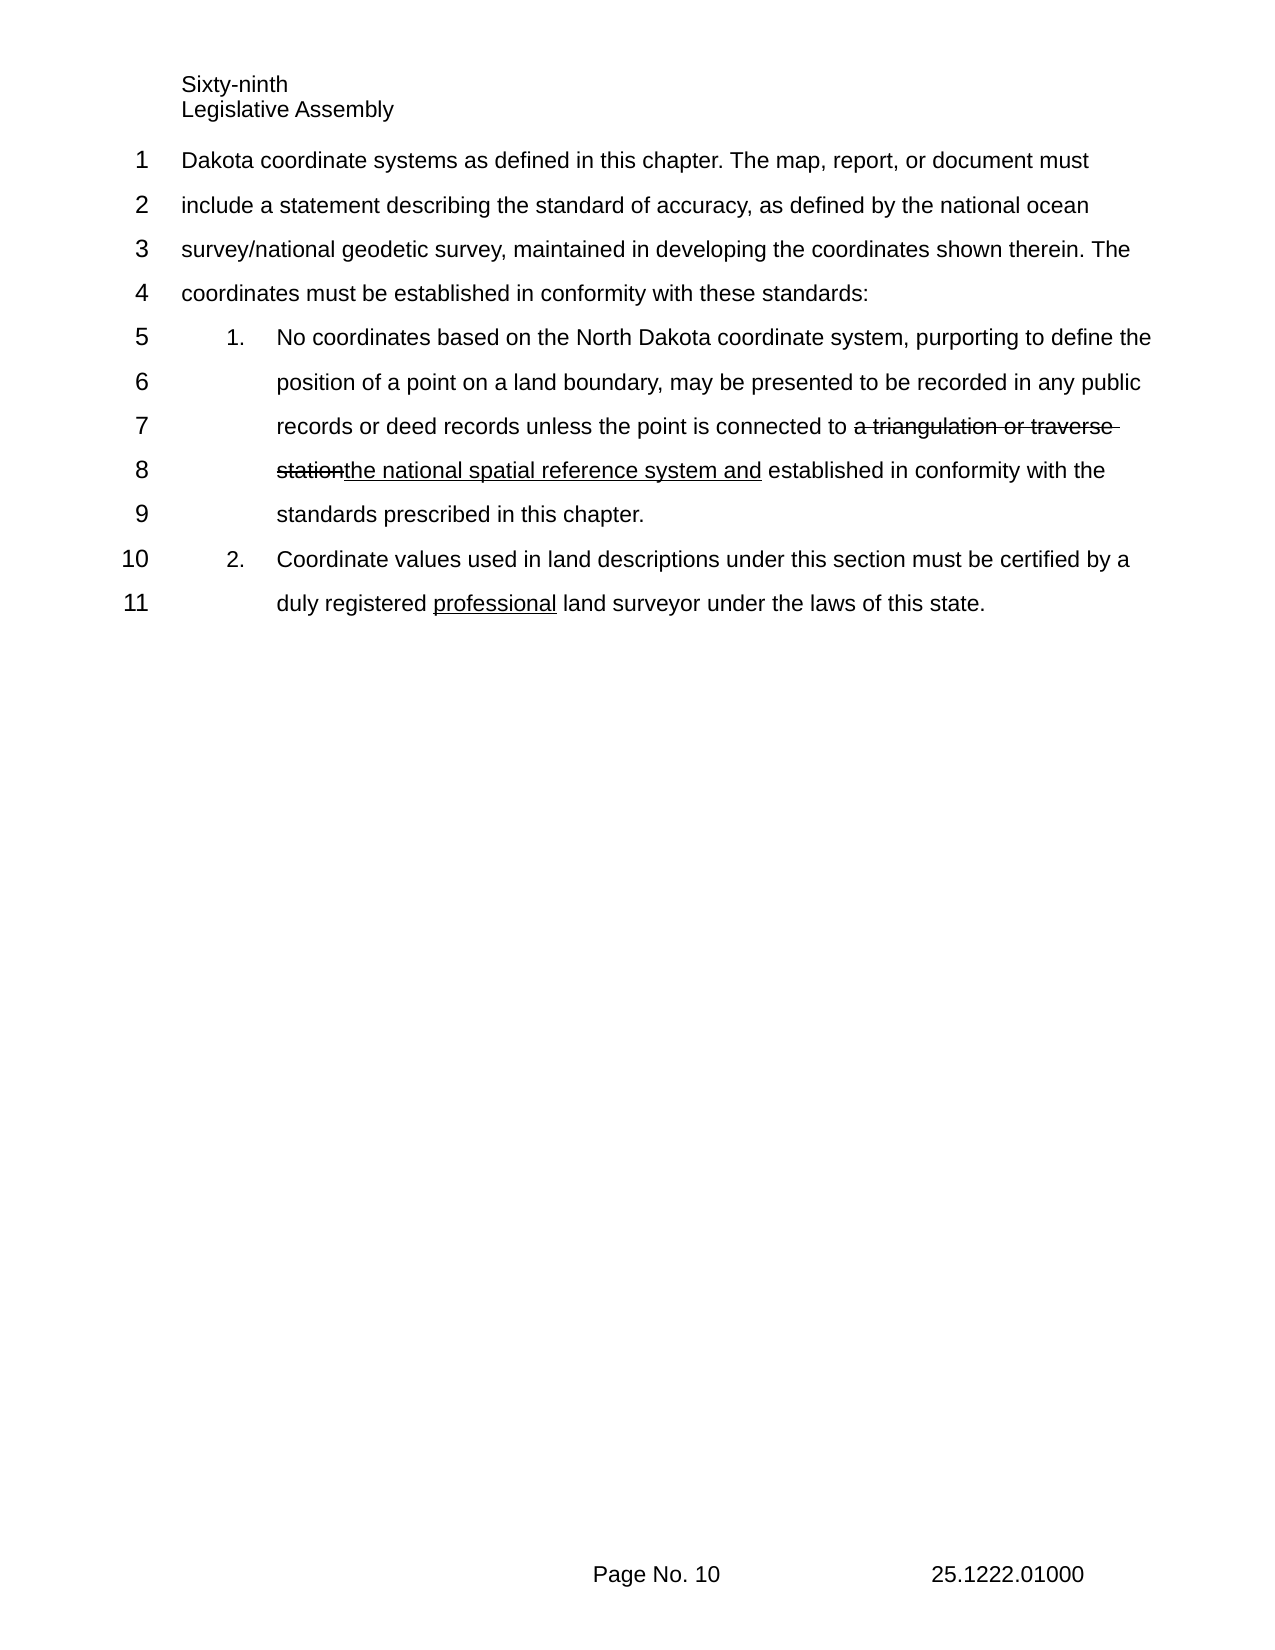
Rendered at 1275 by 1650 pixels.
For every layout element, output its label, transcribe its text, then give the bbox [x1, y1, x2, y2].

text 2. Coordinate values used in land descriptions under this section must be certified by a duly registered professional land surveyor under the laws of this state. [181, 532, 1154, 620]
text Dakota coordinate systems as defined in this chapter. The map, report, or document must include a statement describing the standard of accuracy, as defined by the national ocean survey/national geodetic survey, maintained in developing the coordinates shown therein. The coordinates must be established in conformity with these standards: [181, 133, 1154, 310]
text 1. No coordinates based on the North Dakota coordinate system, purporting to define the position of a point on a land boundary, may be presented to be recorded in any public records or deed records unless the point is connected to a triangulation or traverse stationthe national spatial reference system and established in conformity with the standards prescribed in this chapter. [181, 310, 1154, 532]
